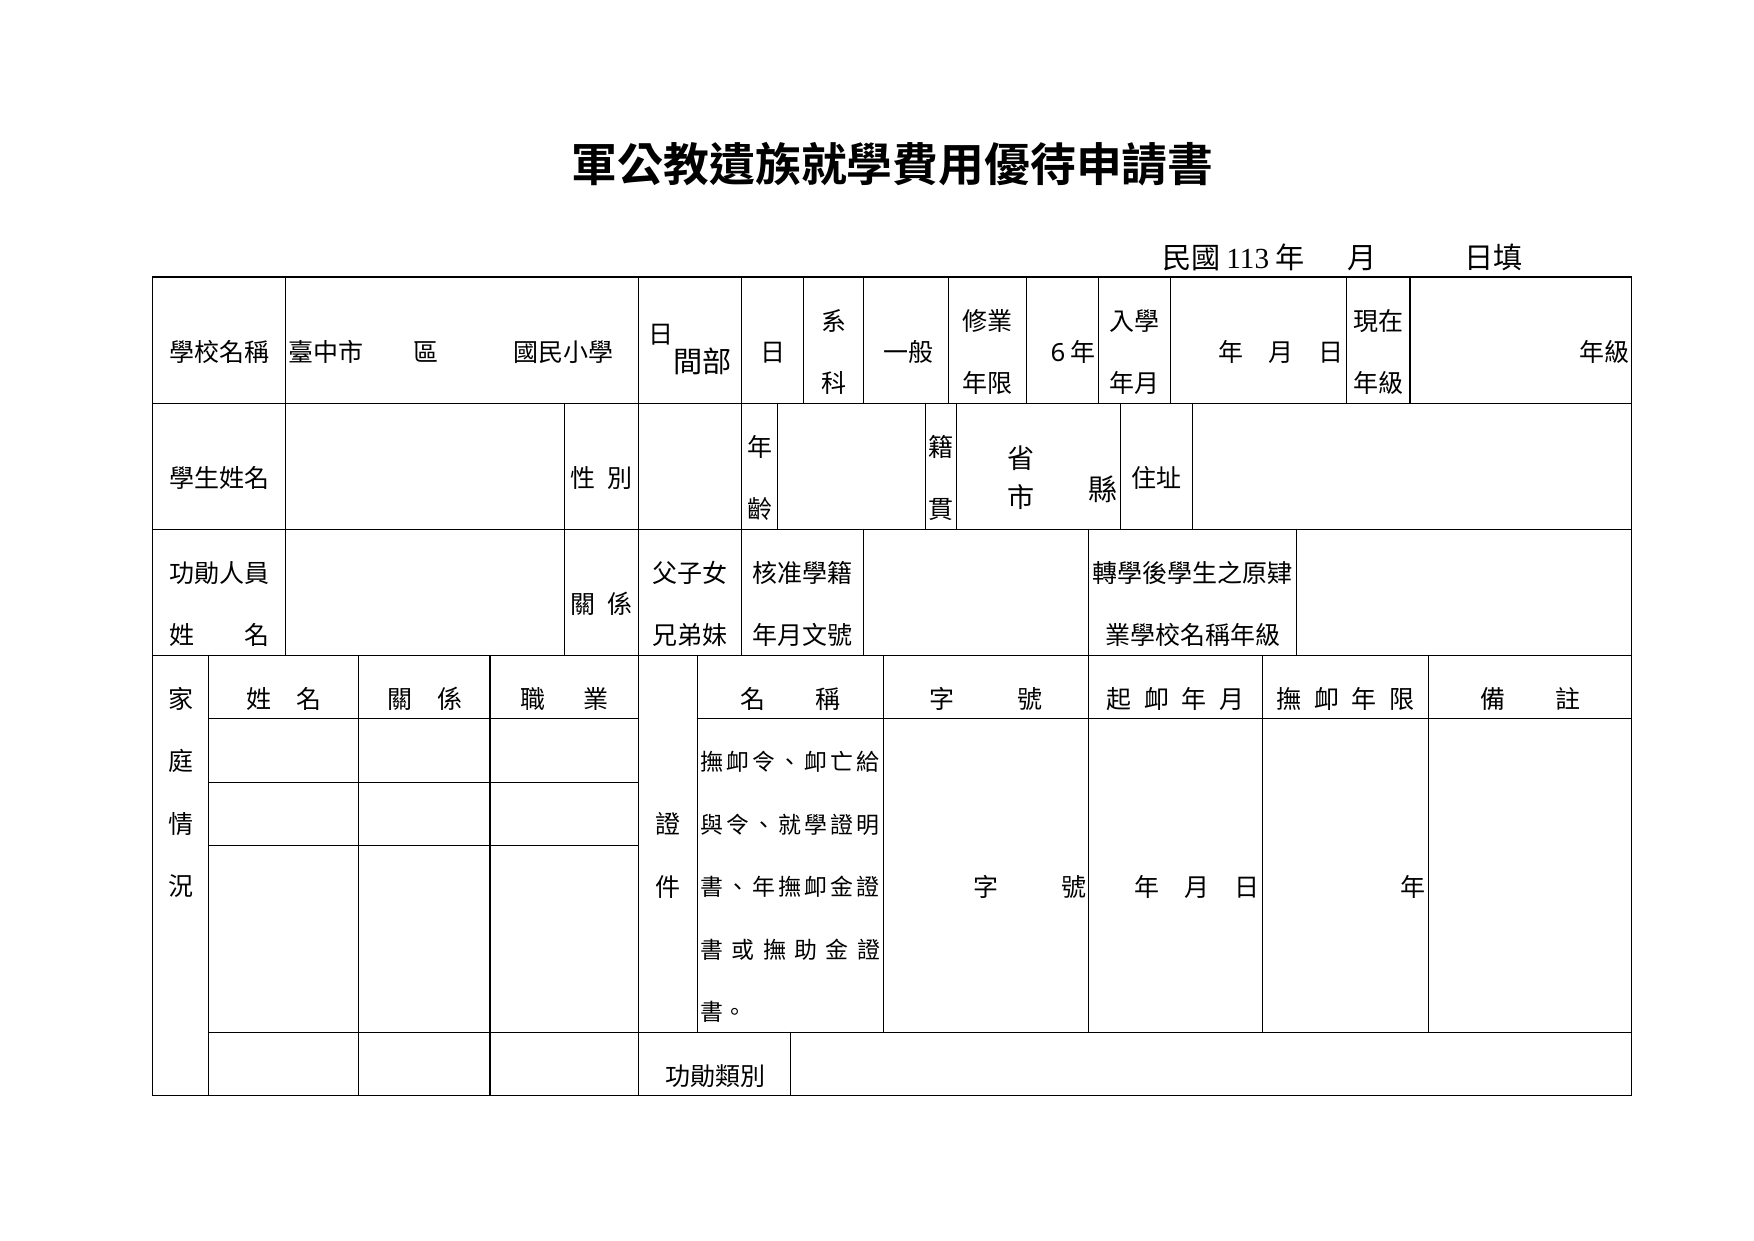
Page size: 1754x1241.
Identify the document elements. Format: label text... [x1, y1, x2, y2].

table_cell 學生姓名 [153, 404, 285, 528]
table_cell 年 月 日 [1089, 719, 1262, 1032]
table_cell [359, 846, 489, 1032]
table_cell [491, 846, 638, 1032]
table_cell [778, 404, 925, 528]
table_cell 籍貫 [926, 404, 956, 528]
table_cell 名 稱 [698, 656, 883, 718]
table_cell 功勛類別 [639, 1033, 790, 1095]
table_header 軍公教遺族就學費用優待申請書 [153, 89, 1632, 214]
table_cell 現在 年級 [1347, 278, 1409, 402]
table_cell 修業 年限 [949, 278, 1026, 402]
table_cell 系科 [804, 278, 863, 402]
table_cell 關 係 [359, 656, 489, 718]
table_cell [639, 404, 741, 528]
table_cell 起 卹 年 月 [1089, 656, 1262, 718]
table_cell [209, 783, 358, 845]
table_cell 日間部 [639, 278, 741, 402]
table_cell [491, 719, 638, 782]
table_cell 6年 [1027, 278, 1098, 402]
table_cell [491, 1033, 638, 1095]
table_cell [791, 1033, 1631, 1095]
table_cell [1297, 530, 1631, 654]
table_cell 年齡 [742, 404, 777, 528]
table_cell 省市 縣 [957, 404, 1120, 528]
table_cell [359, 719, 489, 782]
table_cell 撫 卹 年 限 [1263, 656, 1428, 718]
table_cell [286, 530, 564, 654]
table_cell 父子女 兄弟妹 [639, 530, 741, 654]
table_cell [209, 1033, 358, 1095]
table_cell [209, 846, 358, 1032]
table_cell 性 別 [565, 404, 638, 528]
table_cell 姓 名 [209, 656, 358, 718]
table_cell 臺中市 區 國民小學 [286, 278, 638, 402]
table_cell [1193, 404, 1631, 528]
table_cell 職 業 [491, 656, 638, 718]
table_cell 住址 [1121, 404, 1192, 528]
table_cell 備 註 [1429, 656, 1631, 718]
table_cell 年級 [1411, 278, 1631, 402]
table_cell 關 係 [565, 530, 638, 654]
table_cell [359, 783, 489, 845]
table_cell 撫卹令、卹亡給與令、就學證明書、年撫卹金證書或撫助金證書。 [698, 719, 883, 1032]
table_cell 字 號 [884, 656, 1088, 718]
table_cell 一般 [864, 278, 948, 402]
table_cell 證 件 [639, 656, 697, 1032]
table_cell [864, 530, 1088, 654]
table_cell 年 [1263, 719, 1428, 1032]
table_cell 年 月 日 [1171, 278, 1346, 402]
table_cell 核准學籍 年月文號 [742, 530, 863, 654]
table_cell 學校名稱 [153, 278, 285, 402]
table_cell [286, 404, 564, 528]
table_cell 功勛人員 姓 名 [153, 530, 285, 654]
table_cell [209, 719, 358, 782]
table_cell [359, 1033, 489, 1095]
table_cell [1429, 719, 1631, 1032]
table_cell [491, 783, 638, 845]
table_cell 家 庭 情 況 [153, 656, 208, 1095]
table_cell 轉學後學生之原肄業學校名稱年級 [1089, 530, 1296, 654]
table_cell 日 [742, 278, 803, 402]
table_cell 民國113年 月 日填 [153, 214, 1632, 276]
table_cell 字 號 [884, 719, 1088, 1032]
table_cell 入學 年月 [1099, 278, 1170, 402]
